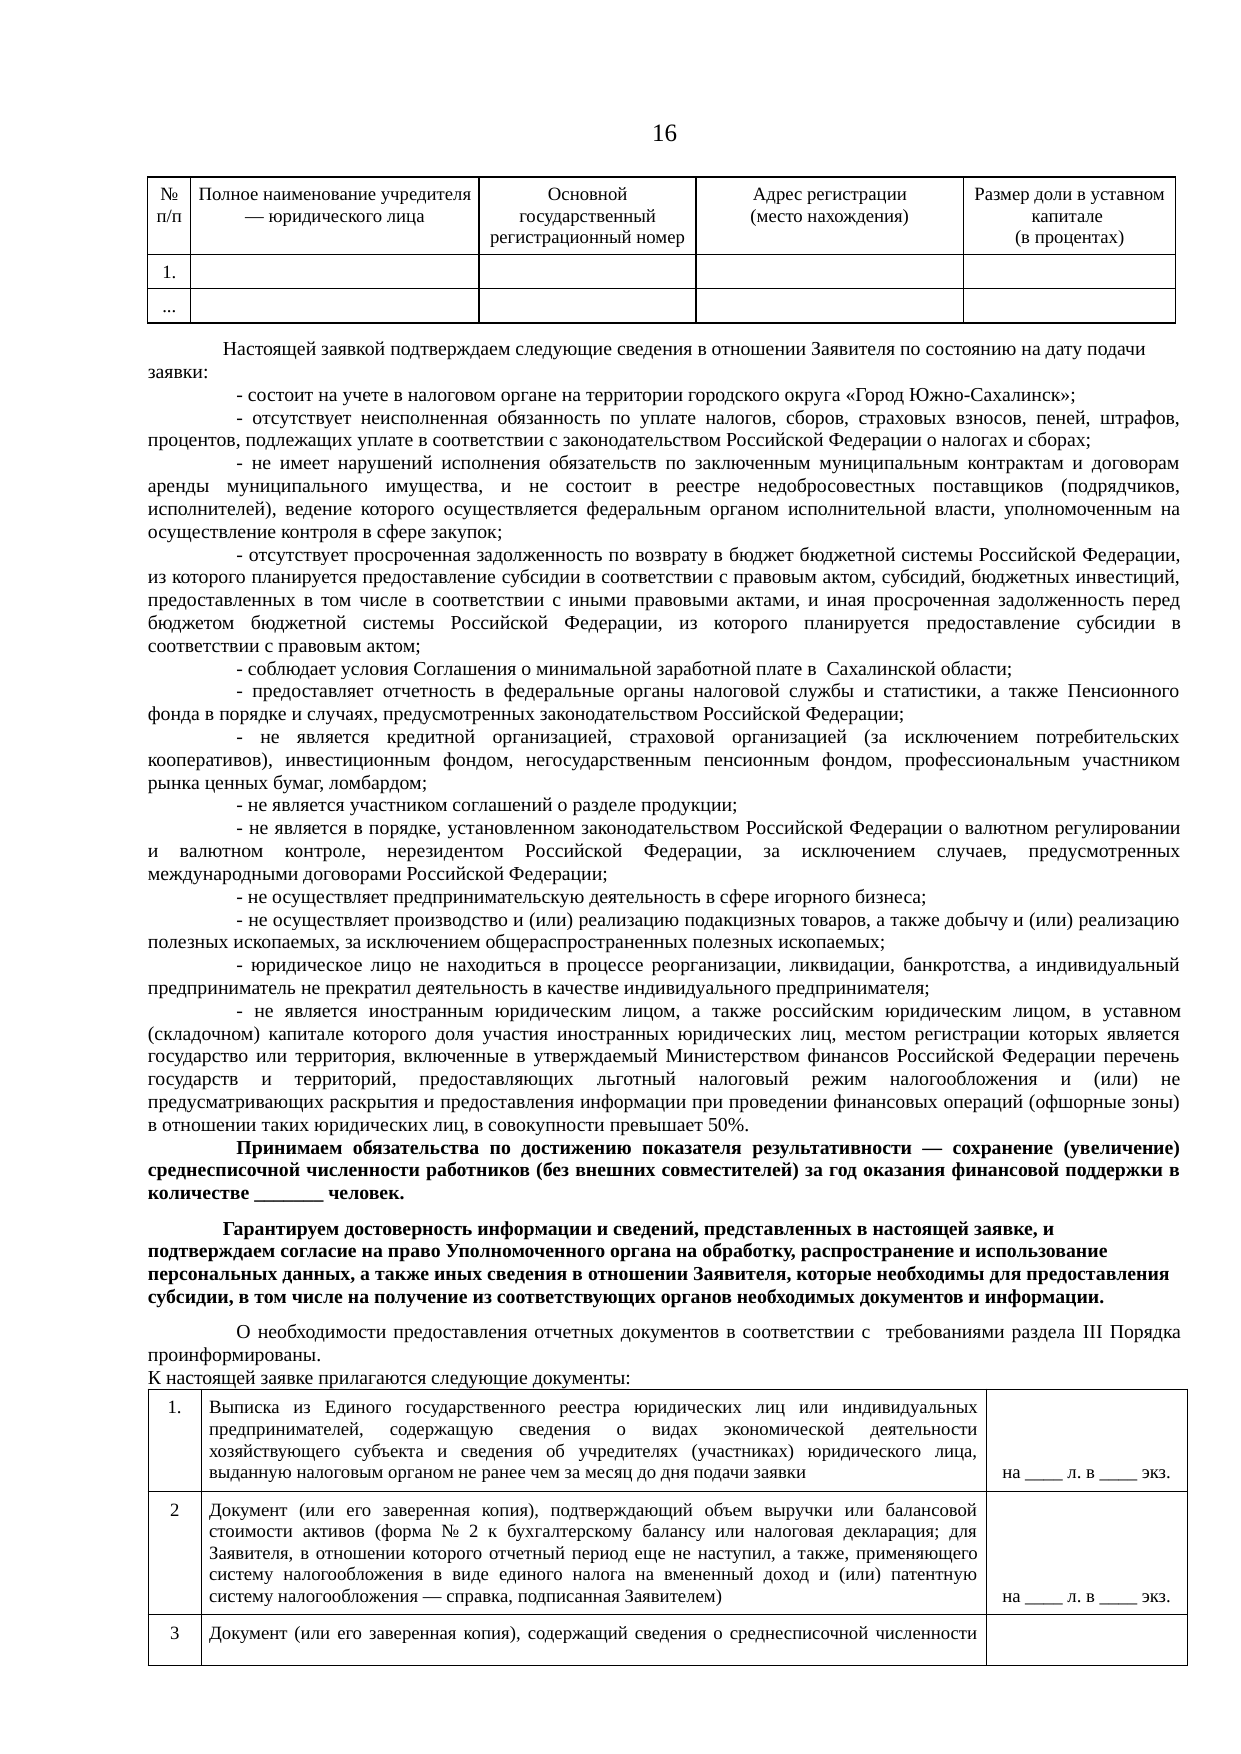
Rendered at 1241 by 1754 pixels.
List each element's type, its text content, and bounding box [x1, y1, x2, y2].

text К настоящей заявке прилагаются следующие документы: [148, 1366, 1181, 1388]
text - состоит на учете в налоговом органе на территории городского округа «Город Южно-Сахалинск»; [148, 383, 1181, 406]
table_cell 1. [148, 255, 190, 288]
table_cell [964, 255, 1175, 288]
text - не является в порядке, установленном законодательством Российской Федерации о валютном регулировании и валютном контроле, нерезидентом Российской Федерации, за исключением случаев, предусмотренных международными договорами Российской Федерации; [148, 816, 1181, 885]
text - не осуществляет предпринимательскую деятельность в сфере игорного бизнеса; [148, 885, 1181, 907]
text - соблюдает условия Соглашения о минимальной заработной плате в Сахалинской области; [148, 657, 1181, 679]
text Принимаем обязательства по достижению показателя результативности — сохранение (увеличение) среднесписочной численности работников (без внешних совместителей) за год оказания финансовой поддержки в количестве _______ человек. [148, 1136, 1181, 1204]
table_header № п/п [148, 178, 190, 254]
table_cell 3 [149, 1615, 201, 1665]
text - не является кредитной организацией, страховой организацией (за исключением потребительских кооперативов), инвестиционным фондом, негосударственным пенсионным фондом, профессиональным участником рынка ценных бумаг, ломбардом; [148, 725, 1181, 793]
table_cell ... [148, 289, 190, 322]
table_header Адрес регистрации (место нахождения) [697, 178, 963, 254]
table_cell 2 [149, 1492, 201, 1614]
table_header Полное наименование учредителя — юридического лица [191, 178, 478, 254]
text Настоящей заявкой подтверждаем следующие сведения в отношении Заявителя по состоянию на дату подачи заявки: [148, 336, 1181, 383]
table_cell [697, 255, 963, 288]
table_cell [987, 1615, 1187, 1665]
text Гарантируем достоверность информации и сведений, представленных в настоящей заявке, и подтверждаем согласие на право Уполномоченного органа на обработку, распространение и использование персональных данных, а также иных сведения в отношении Заявителя, которые необходимы для предоставления субсидии, в том числе на получение из соответствующих органов необходимых документов и информации. [148, 1216, 1181, 1308]
table_header Размер доли в уставном капитале (в процентах) [964, 178, 1175, 254]
text - не осуществляет производство и (или) реализацию подакцизных товаров, а также добычу и (или) реализацию полезных ископаемых, за исключением общераспространенных полезных ископаемых; [148, 907, 1181, 953]
text - предоставляет отчетность в федеральные органы налоговой службы и статистики, а также Пенсионного фонда в порядке и случаях, предусмотренных законодательством Российской Федерации; [148, 679, 1181, 725]
table_cell [480, 289, 695, 322]
table_header 1. [149, 1390, 201, 1491]
text - не является участником соглашений о разделе продукции; [148, 793, 1181, 816]
text О необходимости предоставления отчетных документов в соответствии с требованиями раздела III Порядка проинформированы. [148, 1320, 1181, 1366]
table_cell Документ (или его заверенная копия), подтверждающий объем выручки или балансовой стоимости активов (форма № 2 к бухгалтерскому балансу или налоговая декларация; для Заявителя, в отношении которого отчетный период еще не наступил, а также, применяющего систему налогообложения в виде единого налога на вмененный доход и (или) патентную систему налогообложения — справка, подписанная Заявителем) [202, 1492, 986, 1614]
table_cell [191, 255, 478, 288]
text - не имеет нарушений исполнения обязательств по заключенным муниципальным контрактам и договорам аренды муниципального имущества, и не состоит в реестре недобросовестных поставщиков (подрядчиков, исполнителей), ведение которого осуществляется федеральным органом исполнительной власти, уполномоченным на осуществление контроля в сфере закупок; [148, 451, 1181, 542]
text - не является иностранным юридическим лицом, а также российским юридическим лицом, в уставном (складочном) капитале которого доля участия иностранных юридических лиц, местом регистрации которых является государство или территория, включенные в утверждаемый Министерством финансов Российской Федерации перечень государств и территорий, предоставляющих льготный налоговый режим налогообложения и (или) не предусматривающих раскрытия и предоставления информации при проведении финансовых операций (офшорные зоны) в отношении таких юридических лиц, в совокупности превышает 50%. [148, 999, 1181, 1136]
table_header Выписка из Единого государственного реестра юридических лиц или индивидуальных предпринимателей, содержащую сведения о видах экономической деятельности хозяйствующего субъекта и сведения об учредителях (участниках) юридического лица, выданную налоговым органом не ранее чем за месяц до дня подачи заявки [202, 1390, 986, 1491]
table_cell на ____ л. в ____ экз. [987, 1492, 1187, 1614]
table_cell [964, 289, 1175, 322]
table_header Основной государственный регистрационный номер [480, 178, 695, 254]
table_cell Документ (или его заверенная копия), содержащий сведения о среднесписочной численности [202, 1615, 986, 1665]
text - отсутствует просроченная задолженность по возврату в бюджет бюджетной системы Российской Федерации, из которого планируется предоставление субсидии в соответствии с правовым актом, субсидий, бюджетных инвестиций, предоставленных в том числе в соответствии с иными правовыми актами, и иная просроченная задолженность перед бюджетом бюджетной системы Российской Федерации, из которого планируется предоставление субсидии в соответствии с правовым актом; [148, 542, 1181, 657]
table_header на ____ л. в ____ экз. [987, 1390, 1187, 1491]
table_cell [697, 289, 963, 322]
text - отсутствует неисполненная обязанность по уплате налогов, сборов, страховых взносов, пеней, штрафов, процентов, подлежащих уплате в соответствии с законодательством Российской Федерации о налогах и сборах; [148, 406, 1181, 451]
table_cell [191, 289, 478, 322]
table_cell [480, 255, 695, 288]
text - юридическое лицо не находиться в процессе реорганизации, ликвидации, банкротства, а индивидуальный предприниматель не прекратил деятельность в качестве индивидуального предпринимателя; [148, 953, 1181, 999]
